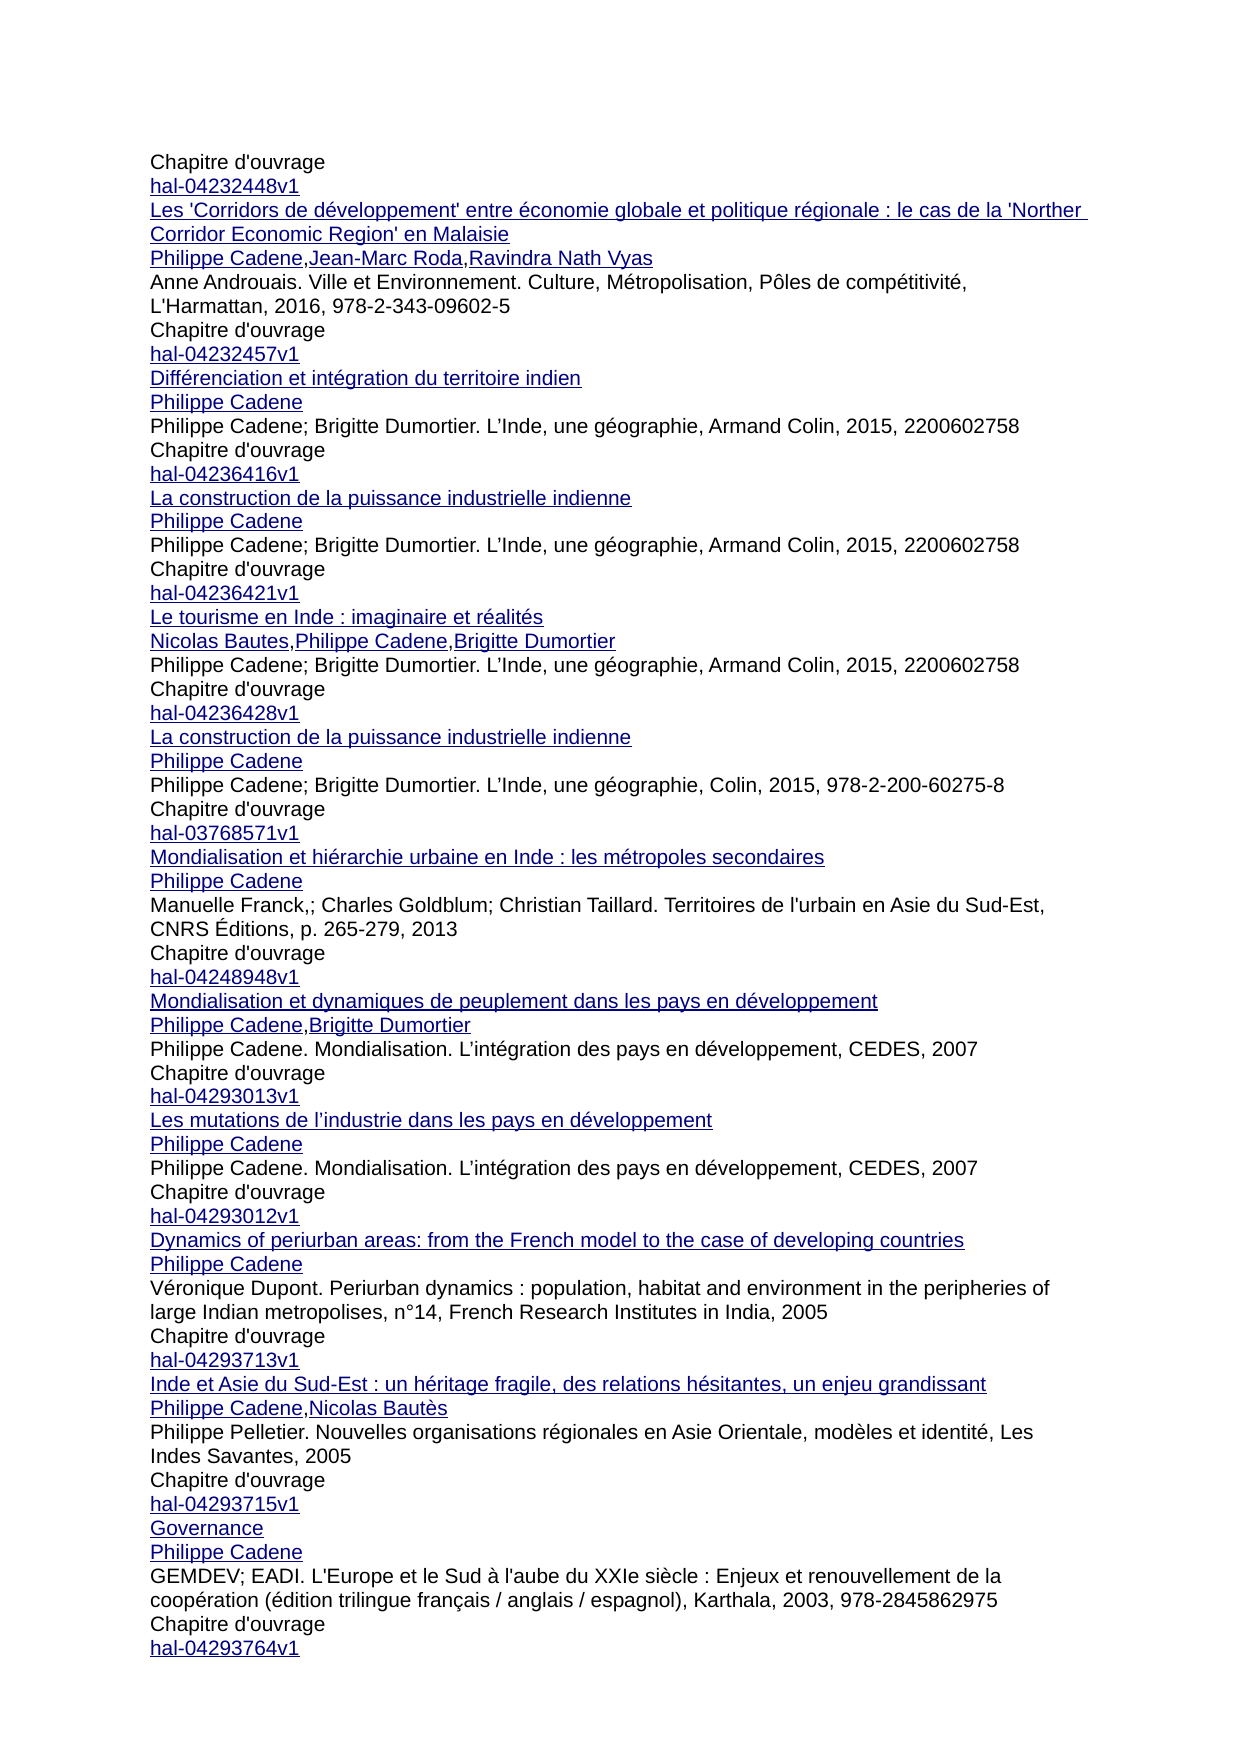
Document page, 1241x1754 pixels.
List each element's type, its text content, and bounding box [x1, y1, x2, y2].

table_cell Dynamics of periurban areas: from the French model to the case of developing countries Philippe Cadene Véronique Dupont. Periurban dynamics : population, habitat and environment in the peripheries of large Indian metropolises, n°14, French Research Institutes in India, 2005 Chapitre d'ouvrage hal-04293713v1 [150, 1228, 1090, 1372]
table_cell Mondialisation et dynamiques de peuplement dans les pays en développement Philippe Cadene,Brigitte Dumortier Philippe Cadene. Mondialisation. L’intégration des pays en développement, CEDES, 2007 Chapitre d'ouvrage hal-04293013v1 [150, 989, 1090, 1108]
table_cell Inde et Asie du Sud-Est : un héritage fragile, des relations hésitantes, un enjeu grandissant Philippe Cadene,Nicolas Bautès Philippe Pelletier. Nouvelles organisations régionales en Asie Orientale, modèles et identité, Les Indes Savantes, 2005 Chapitre d'ouvrage hal-04293715v1 [150, 1372, 1090, 1516]
table_cell Chapitre d'ouvrage hal-04232448v1 [150, 150, 1090, 198]
table_cell Les mutations de l’industrie dans les pays en développement Philippe Cadene Philippe Cadene. Mondialisation. L’intégration des pays en développement, CEDES, 2007 Chapitre d'ouvrage hal-04293012v1 [150, 1108, 1090, 1228]
table_cell Le tourisme en Inde : imaginaire et réalités Nicolas Bautes,Philippe Cadene,Brigitte Dumortier Philippe Cadene; Brigitte Dumortier. L’Inde, une géographie, Armand Colin, 2015, 2200602758 Chapitre d'ouvrage hal-04236428v1 [150, 605, 1090, 725]
table_cell Mondialisation et hiérarchie urbaine en Inde : les métropoles secondaires Philippe Cadene Manuelle Franck,; Charles Goldblum; Christian Taillard. Territoires de l'urbain en Asie du Sud-Est, CNRS Éditions, p. 265-279, 2013 Chapitre d'ouvrage hal-04248948v1 [150, 845, 1090, 988]
table_cell La construction de la puissance industrielle indienne Philippe Cadene Philippe Cadene; Brigitte Dumortier. L’Inde, une géographie, Colin, 2015, 978-2-200-60275-8 Chapitre d'ouvrage hal-03768571v1 [150, 725, 1090, 845]
table_cell La construction de la puissance industrielle indienne Philippe Cadene Philippe Cadene; Brigitte Dumortier. L’Inde, une géographie, Armand Colin, 2015, 2200602758 Chapitre d'ouvrage hal-04236421v1 [150, 485, 1090, 605]
table_cell Différenciation et intégration du territoire indien Philippe Cadene Philippe Cadene; Brigitte Dumortier. L’Inde, une géographie, Armand Colin, 2015, 2200602758 Chapitre d'ouvrage hal-04236416v1 [150, 366, 1090, 485]
table_cell Governance Philippe Cadene GEMDEV; EADI. L'Europe et le Sud à l'aube du XXIe siècle : Enjeux et renouvellement de la coopération (édition trilingue français / anglais / espagnol), Karthala, 2003, 978-2845862975 Chapitre d'ouvrage hal-04293764v1 [150, 1516, 1090, 1659]
table_cell Les 'Corridors de développement' entre économie globale et politique régionale : le cas de la 'Norther Corridor Economic Region' en Malaisie Philippe Cadene,Jean-Marc Roda,Ravindra Nath Vyas Anne Androuais. Ville et Environnement. Culture, Métropolisation, Pôles de compétitivité, L'Harmattan, 2016, 978-2-343-09602-5 Chapitre d'ouvrage hal-04232457v1 [150, 198, 1090, 366]
